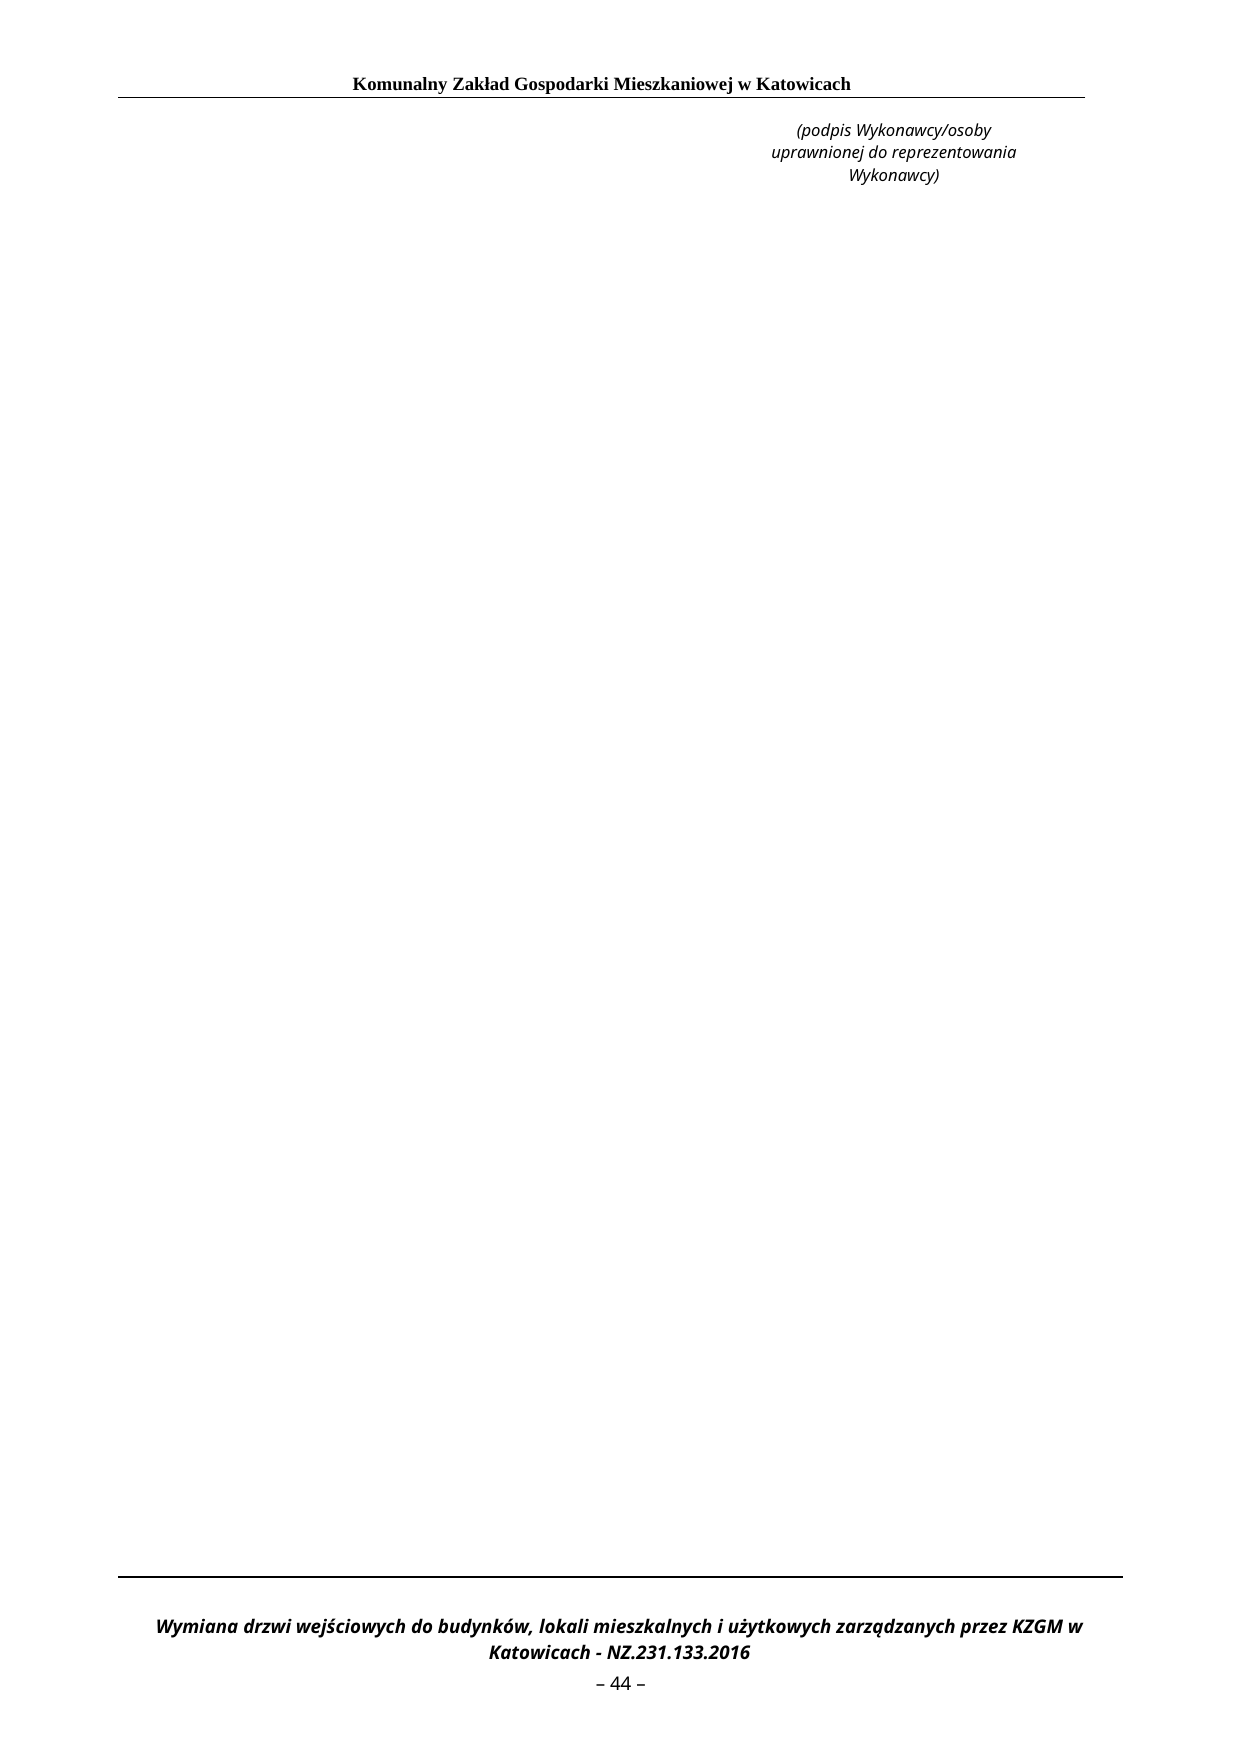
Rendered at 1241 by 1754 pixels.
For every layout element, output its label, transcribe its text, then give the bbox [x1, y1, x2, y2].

text (podpis Wykonawcy/osoby uprawnionej do reprezentowania Wykonawcy) [751, 118, 1038, 186]
